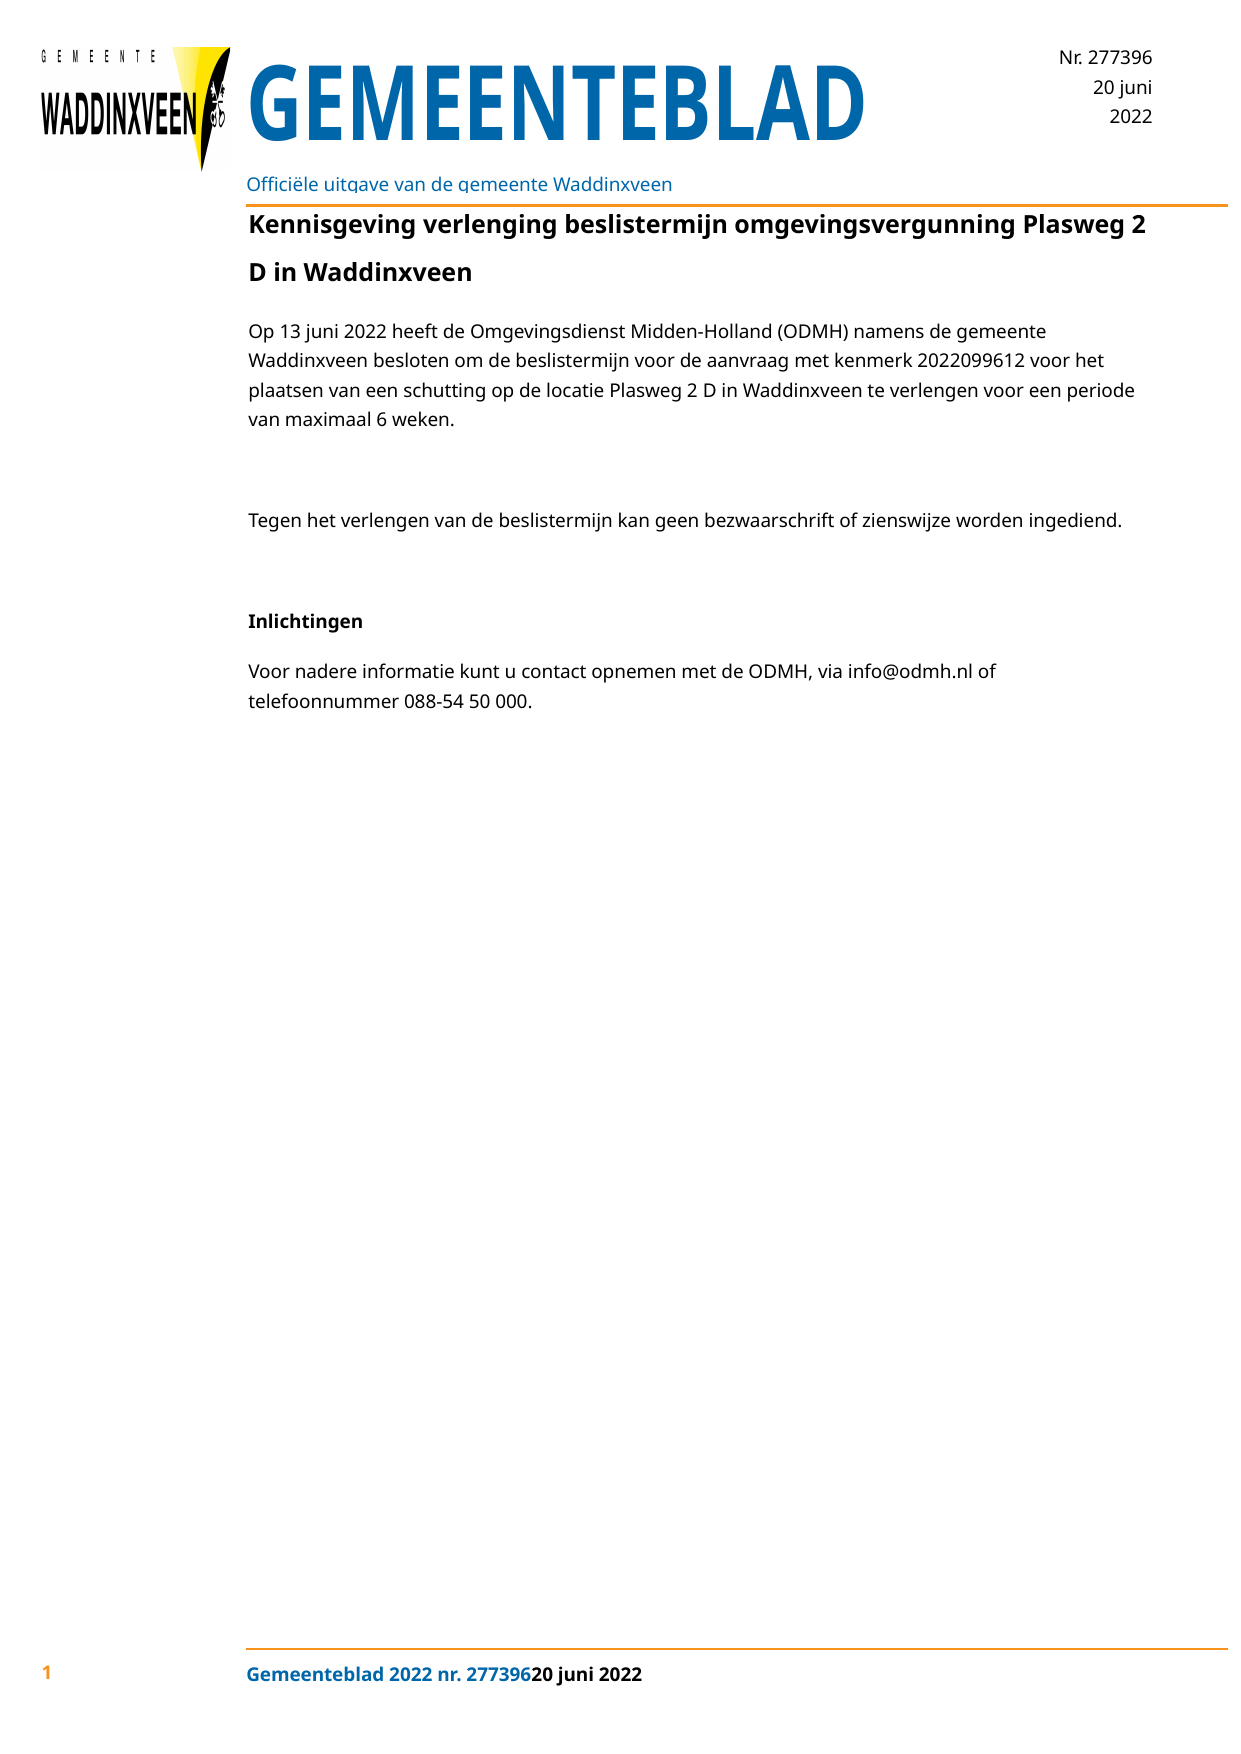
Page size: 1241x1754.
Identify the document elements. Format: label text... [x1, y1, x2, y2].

text Op 13 juni 2022 heeft de Omgevingsdienst Midden-Holland (ODMH) namens de gemeente Waddinxveen besloten om de beslistermijn voor de aanvraag met kenmerk 2022099612 voor het plaatsen van een schutting op de locatie Plasweg 2 D in Waddinxveen te verlengen voor een periode van maximaal 6 weken. [248, 318, 1152, 432]
picture [41, 47, 231, 172]
text Inlichtingen [248, 608, 1152, 634]
text Voor nadere informatie kunt u contact opnemen met de ODMH, via info@odmh.nl of telefoonnummer 088-54 50 000. [248, 659, 1152, 714]
text Tegen het verlengen van de beslistermijn kan geen bezwaarschrift of zienswijze worden ingediend. [248, 507, 1152, 533]
text Kennisgeving verlenging beslistermijn omgevingsvergunning Plasweg 2 D in Waddinxveen [248, 207, 1152, 288]
